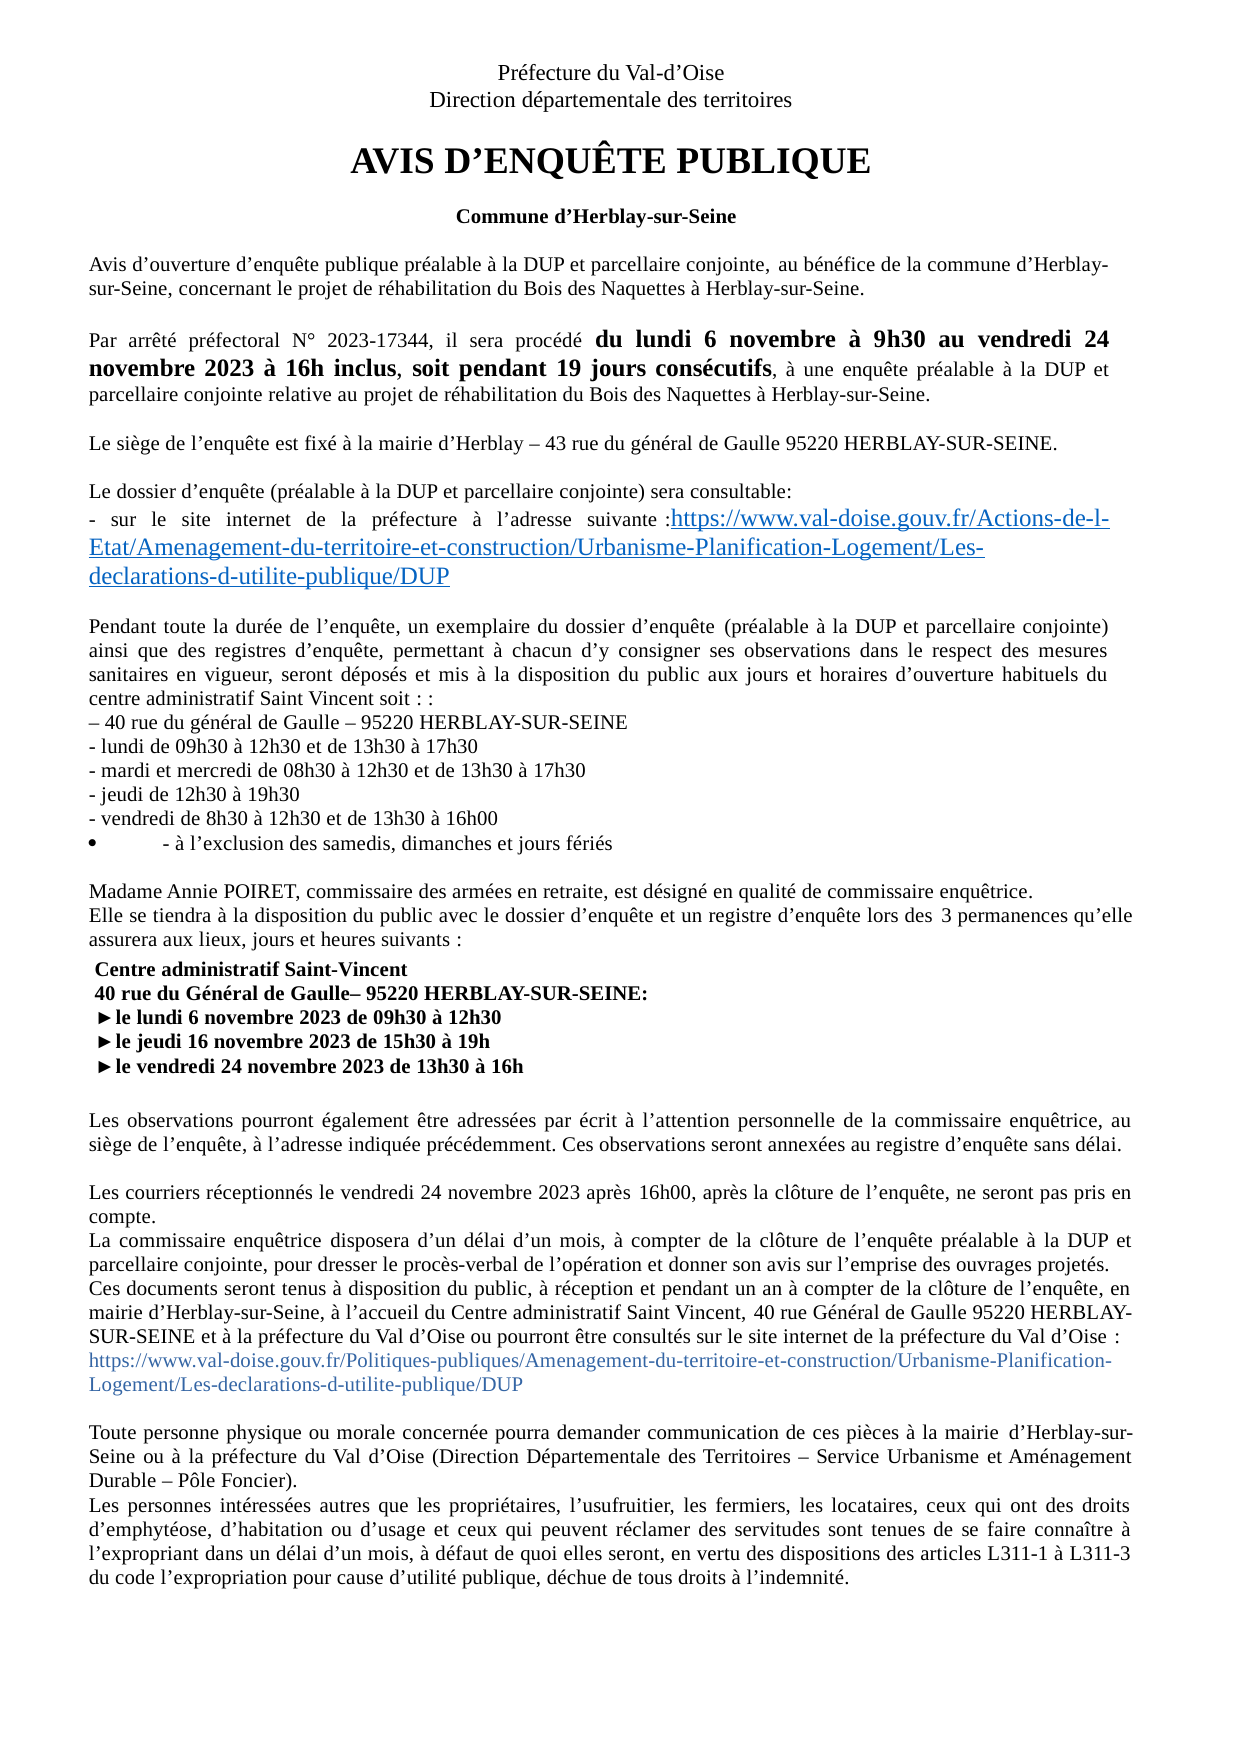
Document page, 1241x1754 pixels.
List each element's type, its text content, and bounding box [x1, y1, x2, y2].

text Préfecture du Val-d’Oise [88, 59, 1133, 86]
text Par arrêté préfectoral N° 2023-17344, il sera procédé du lundi 6 novembre à 9h30 au vendredi 24 novembre 2023 à 16h inclus, soit pendant 19 jours consécutifs, à une enquête préalable à la DUP et parcellaire conjointe relative au projet de réhabilitation du Bois des Naquettes à Herblay-sur-Seine. [88, 324, 1109, 406]
text Toute personne physique ou morale concernée pourra demander communication de ces pièces à la mairie d’Herblay-sur-Seine ou à la préfecture du Val d’Oise (Direction Départementale des Territoires – Service Urbanisme et Aménagement Durable – Pôle Foncier). [88, 1420, 1133, 1492]
text Avis d’ouverture d’enquête publique préalable à la DUP et parcellaire conjointe, au bénéfice de la commune d’Herblay-sur-Seine, concernant le projet de réhabilitation du Bois des Naquettes à Herblay-sur-Seine. [88, 252, 1109, 300]
text Elle se tiendra à la disposition du public avec le dossier d’enquête et un registre d’enquête lors des 3 permanences qu’elle assurera aux lieux, jours et heures suivants : [88, 902, 1133, 951]
text – 40 rue du général de Gaulle – 95220 HERBLAY-SUR-SEINE [88, 710, 1109, 734]
text Le dossier d’enquête (préalable à la DUP et parcellaire conjointe) sera consultable: [88, 478, 1109, 502]
text - mardi et mercredi de 08h30 à 12h30 et de 13h30 à 17h30 [88, 758, 1133, 782]
list - à l’exclusion des samedis, dimanches et jours fériés [88, 830, 1133, 854]
text La commissaire enquêtrice disposera d’un délai d’un mois, à compter de la clôture de l’enquête préalable à la DUP et parcellaire conjointe, pour dresser le procès-verbal de l’opération et donner son avis sur l’emprise des ouvrages projetés. [88, 1228, 1133, 1276]
text Pendant toute la durée de l’enquête, un exemplaire du dossier d’enquête (préalable à la DUP et parcellaire conjointe) ainsi que des registres d’enquête, permettant à chacun d’y consigner ses observations dans le respect des mesures sanitaires en vigueur, seront déposés et mis à la disposition du public aux jours et horaires d’ouverture habituels du centre administratif Saint Vincent soit : : [88, 614, 1109, 710]
text Les courriers réceptionnés le vendredi 24 novembre 2023 après 16h00, après la clôture de l’enquête, ne seront pas pris en compte. [88, 1179, 1133, 1228]
text Ces documents seront tenus à disposition du public, à réception et pendant un an à compter de la clôture de l’enquête, en mairie d’Herblay-sur-Seine, à l’accueil du Centre administratif Saint Vincent, 40 rue Général de Gaulle 95220 HERBLAY-SUR-SEINE et à la préfecture du Val d’Oise ou pourront être consultés sur le site internet de la préfecture du Val d’Oise : [88, 1276, 1133, 1348]
text Le siège de l’enquête est fixé à la mairie d’Herblay – 43 rue du général de Gaulle 95220 HERBLAY-SUR-SEINE. [88, 430, 1109, 454]
text - jeudi de 12h30 à 19h30 [88, 782, 1133, 806]
text - sur le site internet de la préfecture à l’adresse suivante :https://www.val-doise.gouv.fr/Actions-de-l-Etat/Amenagement-du-territoire-et-construction/Urbanisme-Planification-Logement/Les-declarations-d-utilite-publique/DUP [88, 502, 1109, 590]
text https://www.val-doise.gouv.fr/Politiques-publiques/Amenagement-du-territoire-et-construction/Urbanisme-Planification-Logement/Les-declarations-d-utilite-publique/DUP [88, 1348, 1133, 1396]
text - lundi de 09h30 à 12h30 et de 13h30 à 17h30 [88, 734, 1133, 758]
text Les personnes intéressées autres que les propriétaires, l’usufruitier, les fermiers, les locataires, ceux qui ont des droits d’emphytéose, d’habitation ou d’usage et ceux qui peuvent réclamer des servitudes sont tenues de se faire connaître à l’expropriant dans un délai d’un mois, à défaut de quoi elles seront, en vertu des dispositions des articles L311-1 à L311-3 du code l’expropriation pour cause d’utilité publique, déchue de tous droits à l’indemnité. [88, 1492, 1133, 1589]
table_header Centre administratif Saint-Vincent 40 rue du Général de Gaulle– 95220 HERBLAY-SUR-SEINE: ►le lundi 6 novembre 2023 de 09h30 à 12h30 ►le jeudi 16 novembre 2023 de 15h30 à 19h ►le vendredi 24 novembre 2023 de 13h30 à 16h [89, 951, 1128, 1083]
text AVIS D’ENQUÊTE PUBLIQUE [88, 139, 1133, 182]
text Madame Annie POIRET, commissaire des armées en retraite, est désigné en qualité de commissaire enquêtrice. [88, 878, 1133, 902]
text - vendredi de 8h30 à 12h30 et de 13h30 à 16h00 [88, 806, 1133, 830]
text Les observations pourront également être adressées par écrit à l’attention personnelle de la commissaire enquêtrice, au siège de l’enquête, à l’adresse indiquée précédemment. Ces observations seront annexées au registre d’enquête sans délai. [88, 1107, 1133, 1156]
text Direction départementale des territoires [88, 86, 1133, 112]
text Commune d’Herblay-sur-Seine [59, 204, 1133, 228]
